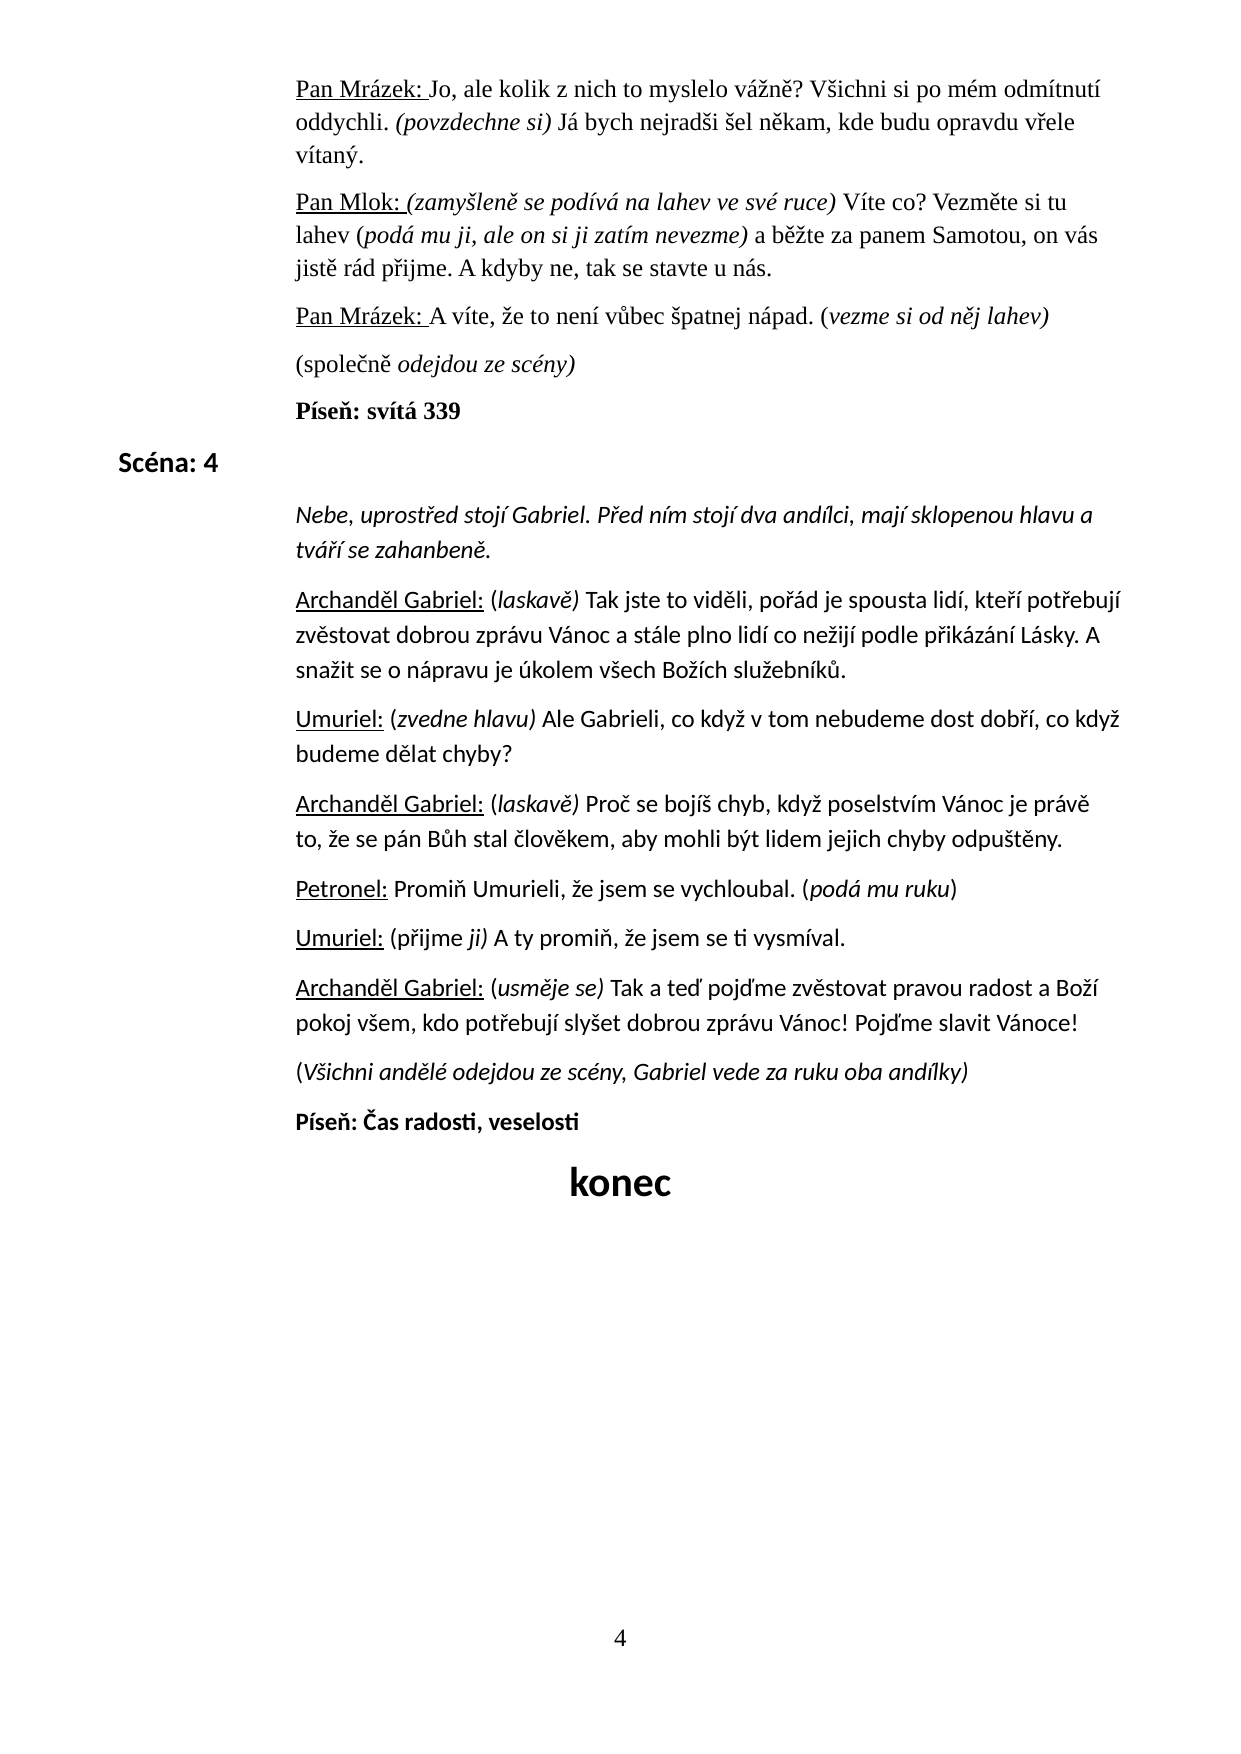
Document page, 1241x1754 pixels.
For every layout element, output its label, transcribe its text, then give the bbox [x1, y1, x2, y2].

text Umuriel: (přijme ji) A ty promiň, že jsem se ti vysmíval. [295, 922, 1122, 953]
text (společně odejdou ze scény) [295, 349, 1122, 377]
text konec [118, 1156, 1122, 1206]
text Nebe, uprostřed stojí Gabriel. Před ním stojí dva andílci, mají sklopenou hlavu a tváří se zahanbeně. [295, 499, 1122, 565]
text (Všichni andělé odejdou ze scény, Gabriel vede za ruku oba andílky) [295, 1056, 1122, 1087]
text Píseň: Čas radosti, veselosti [295, 1106, 1122, 1137]
text Pan Mrázek: A víte, že to není vůbec špatnej nápad. (vezme si od něj lahev) [295, 301, 1122, 330]
text Pan Mrázek: Jo, ale kolik z nich to myslelo vážně? Všichni si po mém odmítnutí oddychli. (povzdechne si) Já bych nejradši šel někam, kde budu opravdu vřele vítaný. [295, 74, 1122, 168]
text Umuriel: (zvedne hlavu) Ale Gabrieli, co když v tom nebudeme dost dobří, co když budeme dělat chyby? [295, 703, 1122, 769]
text Pan Mlok: (zamyšleně se podívá na lahev ve své ruce) Víte co? Vezměte si tu lahev (podá mu ji, ale on si ji zatím nevezme) a běžte za panem Samotou, on vás jistě rád přijme. A kdyby ne, tak se stavte u nás. [295, 187, 1122, 282]
text Píseň: svítá 339 [295, 396, 1122, 425]
text Archanděl Gabriel: (laskavě) Tak jste to viděli, pořád je spousta lidí, kteří potřebují zvěstovat dobrou zprávu Vánoc a stále plno lidí co nežijí podle přikázání Lásky. A snažit se o nápravu je úkolem všech Božích služebníků. [295, 584, 1122, 684]
text Petronel: Promiň Umurieli, že jsem se vychloubal. (podá mu ruku) [295, 873, 1122, 903]
text Archanděl Gabriel: (laskavě) Proč se bojíš chyb, když poselstvím Vánoc je právě to, že se pán Bůh stal člověkem, aby mohli být lidem jejich chyby odpuštěny. [295, 788, 1122, 854]
text Archanděl Gabriel: (usměje se) Tak a teď pojďme zvěstovat pravou radost a Boží pokoj všem, kdo potřebují slyšet dobrou zprávu Vánoc! Pojďme slavit Vánoce! [295, 972, 1122, 1037]
text Scéna: 4 [118, 444, 1122, 479]
